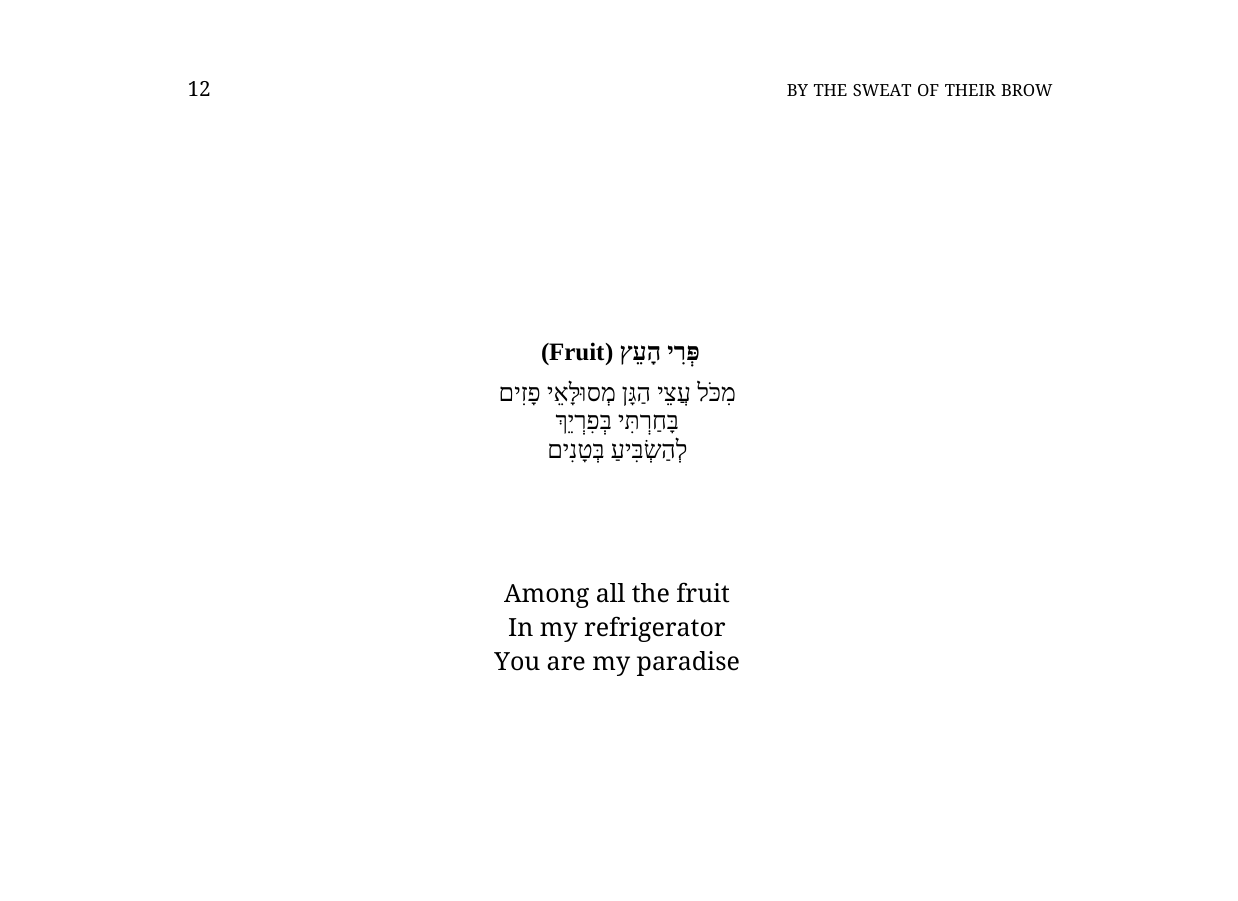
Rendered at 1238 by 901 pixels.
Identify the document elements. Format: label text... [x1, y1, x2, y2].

table_header פְּרִי הָעֵץ (Fruit) [176, 338, 1058, 378]
table_cell You are my paradise [176, 644, 1058, 678]
table_cell מִכֹּל עֲצֵי הַגָּן מְסוּלָּאֵי פָזִים [176, 378, 1058, 406]
table_header Among all the fruit [176, 576, 1058, 609]
table_cell In my refrigerator [176, 610, 1058, 644]
table_cell לְהַשְׂבִּיעַ בְּטָנִים [176, 435, 1058, 464]
table_cell בָּחַרְתִּי בְּפִרְיֵךְ [176, 406, 1058, 435]
